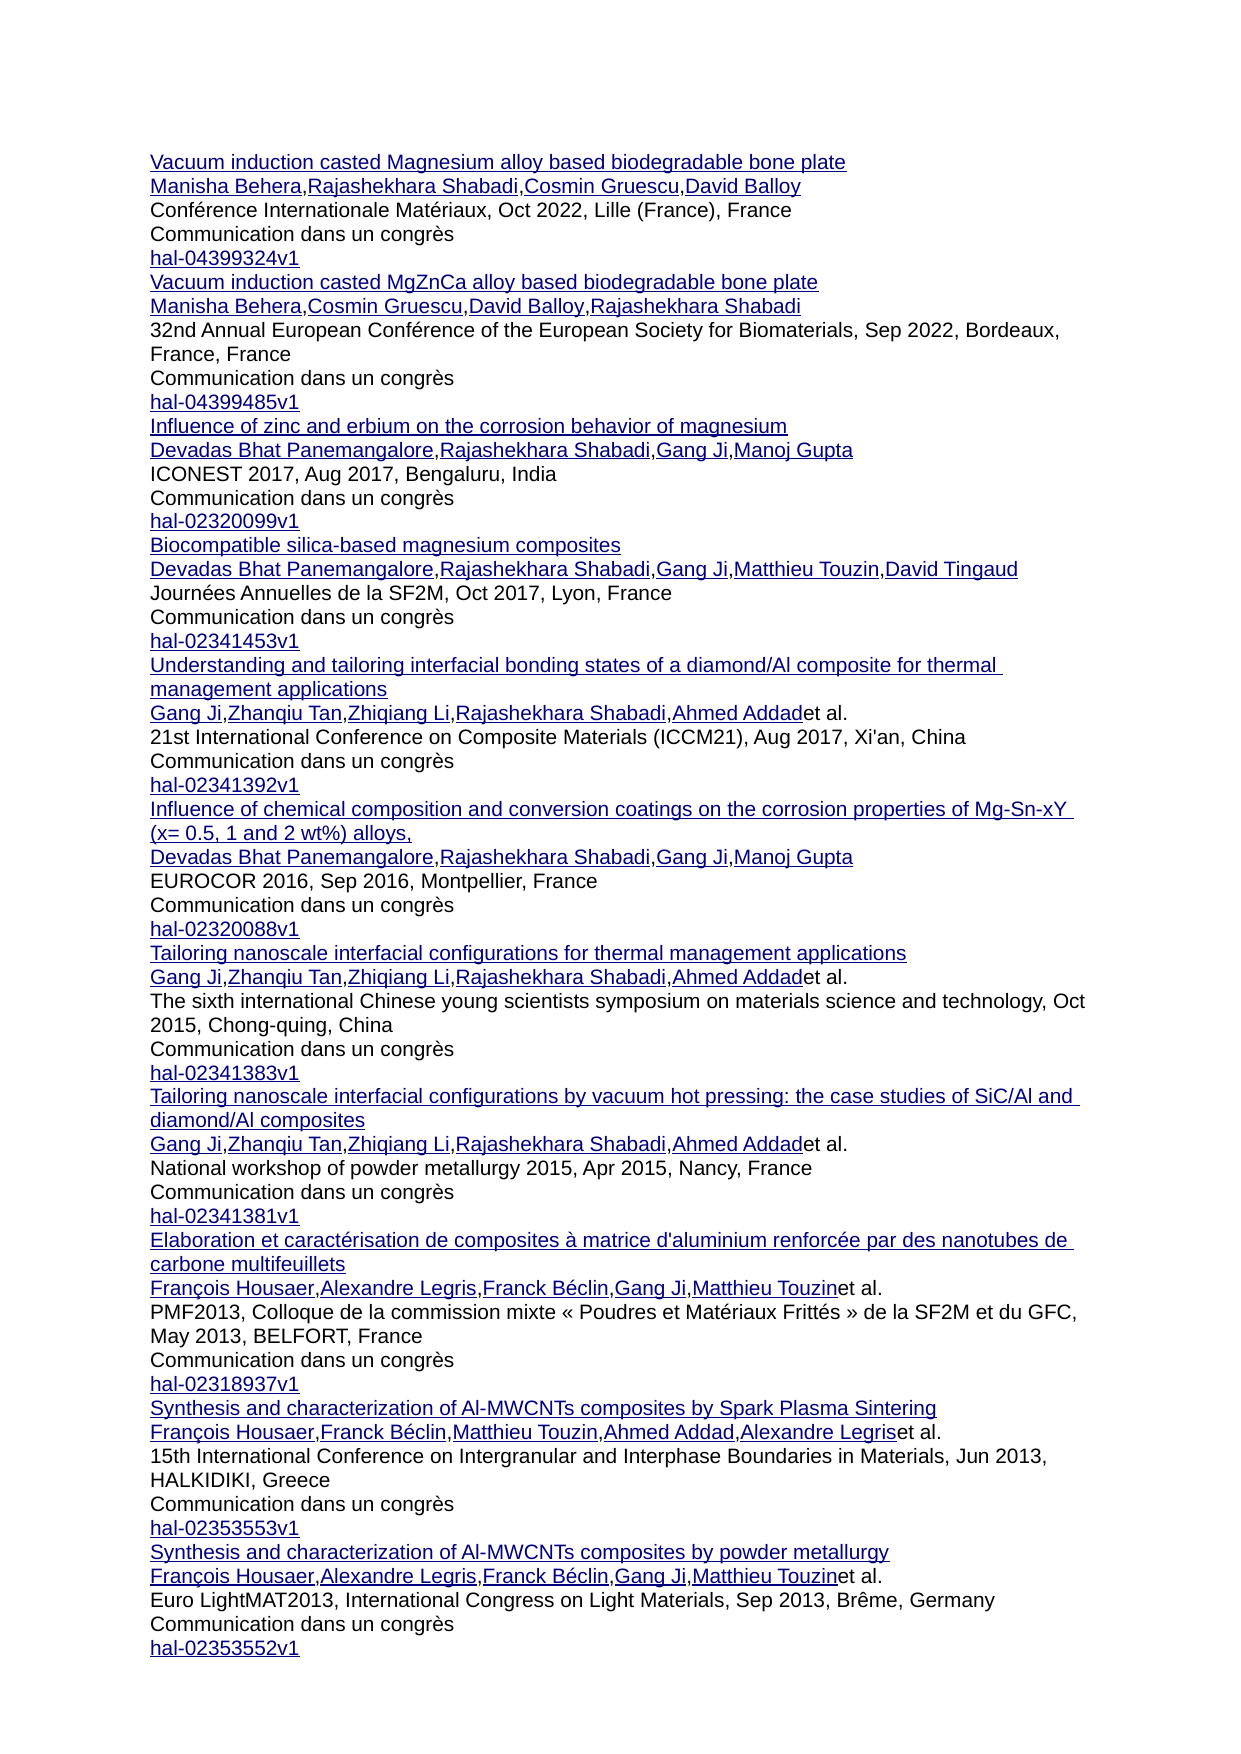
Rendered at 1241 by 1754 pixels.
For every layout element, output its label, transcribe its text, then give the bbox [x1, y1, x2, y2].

table_cell Vacuum induction casted MgZnCa alloy based biodegradable bone plate Manisha Behera,Cosmin Gruescu,David Balloy,Rajashekhara Shabadi 32nd Annual European Conférence of the European Society for Biomaterials, Sep 2022, Bordeaux, France, France Communication dans un congrès hal-04399485v1 [150, 270, 1090, 413]
table_header Vacuum induction casted Magnesium alloy based biodegradable bone plate Manisha Behera,Rajashekhara Shabadi,Cosmin Gruescu,David Balloy Conférence Internationale Matériaux, Oct 2022, Lille (France), France Communication dans un congrès hal-04399324v1 [150, 150, 1090, 270]
table_cell Influence of chemical composition and conversion coatings on the corrosion properties of Mg-Sn-xY (x= 0.5, 1 and 2 wt%) alloys, Devadas Bhat Panemangalore,Rajashekhara Shabadi,Gang Ji,Manoj Gupta EUROCOR 2016, Sep 2016, Montpellier, France Communication dans un congrès hal-02320088v1 [150, 797, 1090, 941]
table_cell Influence of zinc and erbium on the corrosion behavior of magnesium Devadas Bhat Panemangalore,Rajashekhara Shabadi,Gang Ji,Manoj Gupta ICONEST 2017, Aug 2017, Bengaluru, India Communication dans un congrès hal-02320099v1 [150, 414, 1090, 533]
table_cell Understanding and tailoring interfacial bonding states of a diamond/Al composite for thermal management applications Gang Ji,Zhanqiu Tan,Zhiqiang Li,Rajashekhara Shabadi,Ahmed Addadet al. 21st International Conference on Composite Materials (ICCM21), Aug 2017, Xi'an, China Communication dans un congrès hal-02341392v1 [150, 653, 1090, 797]
table_cell Synthesis and characterization of Al-MWCNTs composites by Spark Plasma Sintering François Housaer,Franck Béclin,Matthieu Touzin,Ahmed Addad,Alexandre Legriset al. 15th International Conference on Intergranular and Interphase Boundaries in Materials, Jun 2013, HALKIDIKI, Greece Communication dans un congrès hal-02353553v1 [150, 1396, 1090, 1539]
table_cell Elaboration et caractérisation de composites à matrice d'aluminium renforcée par des nanotubes de carbone multifeuillets François Housaer,Alexandre Legris,Franck Béclin,Gang Ji,Matthieu Touzinet al. PMF2013, Colloque de la commission mixte « Poudres et Matériaux Frittés » de la SF2M et du GFC, May 2013, BELFORT, France Communication dans un congrès hal-02318937v1 [150, 1228, 1090, 1396]
table_cell Biocompatible silica-based magnesium composites Devadas Bhat Panemangalore,Rajashekhara Shabadi,Gang Ji,Matthieu Touzin,David Tingaud Journées Annuelles de la SF2M, Oct 2017, Lyon, France Communication dans un congrès hal-02341453v1 [150, 533, 1090, 653]
table_cell Tailoring nanoscale interfacial configurations for thermal management applications Gang Ji,Zhanqiu Tan,Zhiqiang Li,Rajashekhara Shabadi,Ahmed Addadet al. The sixth international Chinese young scientists symposium on materials science and technology, Oct 2015, Chong-quing, China Communication dans un congrès hal-02341383v1 [150, 941, 1090, 1084]
table_cell Tailoring nanoscale interfacial configurations by vacuum hot pressing: the case studies of SiC/Al and diamond/Al composites Gang Ji,Zhanqiu Tan,Zhiqiang Li,Rajashekhara Shabadi,Ahmed Addadet al. National workshop of powder metallurgy 2015, Apr 2015, Nancy, France Communication dans un congrès hal-02341381v1 [150, 1084, 1090, 1228]
table_cell Synthesis and characterization of Al-MWCNTs composites by powder metallurgy François Housaer,Alexandre Legris,Franck Béclin,Gang Ji,Matthieu Touzinet al. Euro LightMAT2013, International Congress on Light Materials, Sep 2013, Brême, Germany Communication dans un congrès hal-02353552v1 [150, 1540, 1090, 1659]
